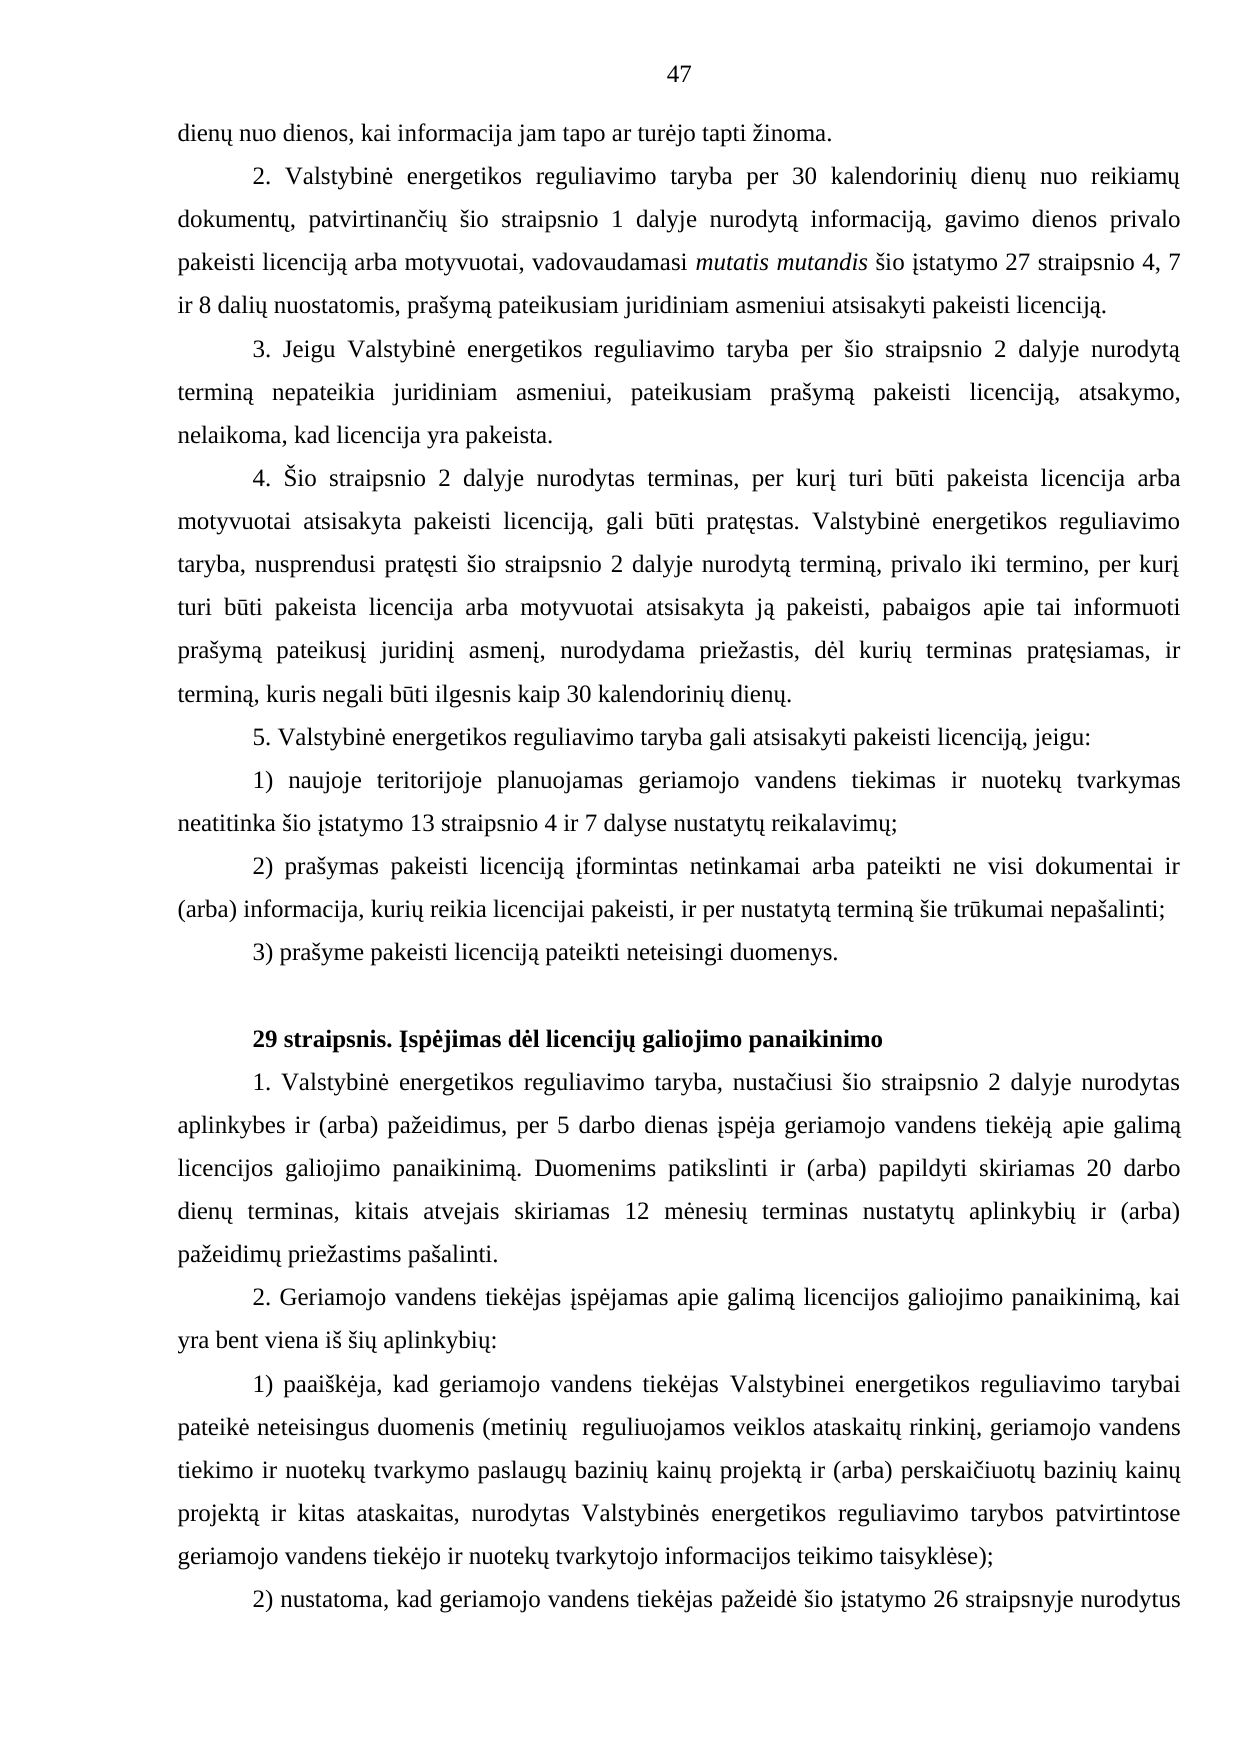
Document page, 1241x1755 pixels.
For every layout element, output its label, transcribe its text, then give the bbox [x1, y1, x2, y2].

text 3. Jeigu Valstybinė energetikos reguliavimo taryba per šio straipsnio 2 dalyje nurodytą terminą nepateikia juridiniam asmeniui, pateikusiam prašymą pakeisti licenciją, atsakymo, nelaikoma, kad licencija yra pakeista. [177, 334, 1181, 449]
text 2. Valstybinė energetikos reguliavimo taryba per 30 kalendorinių dienų nuo reikiamų dokumentų, patvirtinančių šio straipsnio 1 dalyje nurodytą informaciją, gavimo dienos privalo pakeisti licenciją arba motyvuotai, vadovaudamasi mutatis mutandis šio įstatymo 27 straipsnio 4, 7 ir 8 dalių nuostatomis, prašymą pateikusiam juridiniam asmeniui atsisakyti pakeisti licenciją. [177, 161, 1181, 319]
text 1. Valstybinė energetikos reguliavimo taryba, nustačiusi šio straipsnio 2 dalyje nurodytas aplinkybes ir (arba) pažeidimus, per 5 darbo dienas įspėja geriamojo vandens tiekėją apie galimą licencijos galiojimo panaikinimą. Duomenims patikslinti ir (arba) papildyti skiriamas 20 darbo dienų terminas, kitais atvejais skiriamas 12 mėnesių terminas nustatytų aplinkybių ir (arba) pažeidimų priežastims pašalinti. [177, 1067, 1181, 1268]
text 2) prašymas pakeisti licenciją įformintas netinkamai arba pateikti ne visi dokumentai ir (arba) informacija, kurių reikia licencijai pakeisti, ir per nustatytą terminą šie trūkumai nepašalinti; [177, 851, 1181, 923]
text dienų nuo dienos, kai informacija jam tapo ar turėjo tapti žinoma. [177, 118, 1181, 147]
text 2) nustatoma, kad geriamojo vandens tiekėjas pažeidė šio įstatymo 26 straipsnyje nurodytus [177, 1584, 1181, 1613]
text 5. Valstybinė energetikos reguliavimo taryba gali atsisakyti pakeisti licenciją, jeigu: [177, 722, 1181, 751]
text 2. Geriamojo vandens tiekėjas įspėjamas apie galimą licencijos galiojimo panaikinimą, kai yra bent viena iš šių aplinkybių: [177, 1282, 1181, 1354]
text 1) naujoje teritorijoje planuojamas geriamojo vandens tiekimas ir nuotekų tvarkymas neatitinka šio įstatymo 13 straipsnio 4 ir 7 dalyse nustatytų reikalavimų; [177, 765, 1181, 837]
text 1) paaiškėja, kad geriamojo vandens tiekėjas Valstybinei energetikos reguliavimo tarybai pateikė neteisingus duomenis (metinių reguliuojamos veiklos ataskaitų rinkinį, geriamojo vandens tiekimo ir nuotekų tvarkymo paslaugų bazinių kainų projektą ir (arba) perskaičiuotų bazinių kainų projektą ir kitas ataskaitas, nurodytas Valstybinės energetikos reguliavimo tarybos patvirtintose geriamojo vandens tiekėjo ir nuotekų tvarkytojo informacijos teikimo taisyklėse); [177, 1369, 1181, 1570]
text 3) prašyme pakeisti licenciją pateikti neteisingi duomenys. [177, 937, 1181, 966]
text 4. Šio straipsnio 2 dalyje nurodytas terminas, per kurį turi būti pakeista licencija arba motyvuotai atsisakyta pakeisti licenciją, gali būti pratęstas. Valstybinė energetikos reguliavimo taryba, nusprendusi pratęsti šio straipsnio 2 dalyje nurodytą terminą, privalo iki termino, per kurį turi būti pakeista licencija arba motyvuotai atsisakyta ją pakeisti, pabaigos apie tai informuoti prašymą pateikusį juridinį asmenį, nurodydama priežastis, dėl kurių terminas pratęsiamas, ir terminą, kuris negali būti ilgesnis kaip 30 kalendorinių dienų. [177, 463, 1181, 707]
text 29 straipsnis. Įspėjimas dėl licencijų galiojimo panaikinimo [177, 1024, 1181, 1052]
